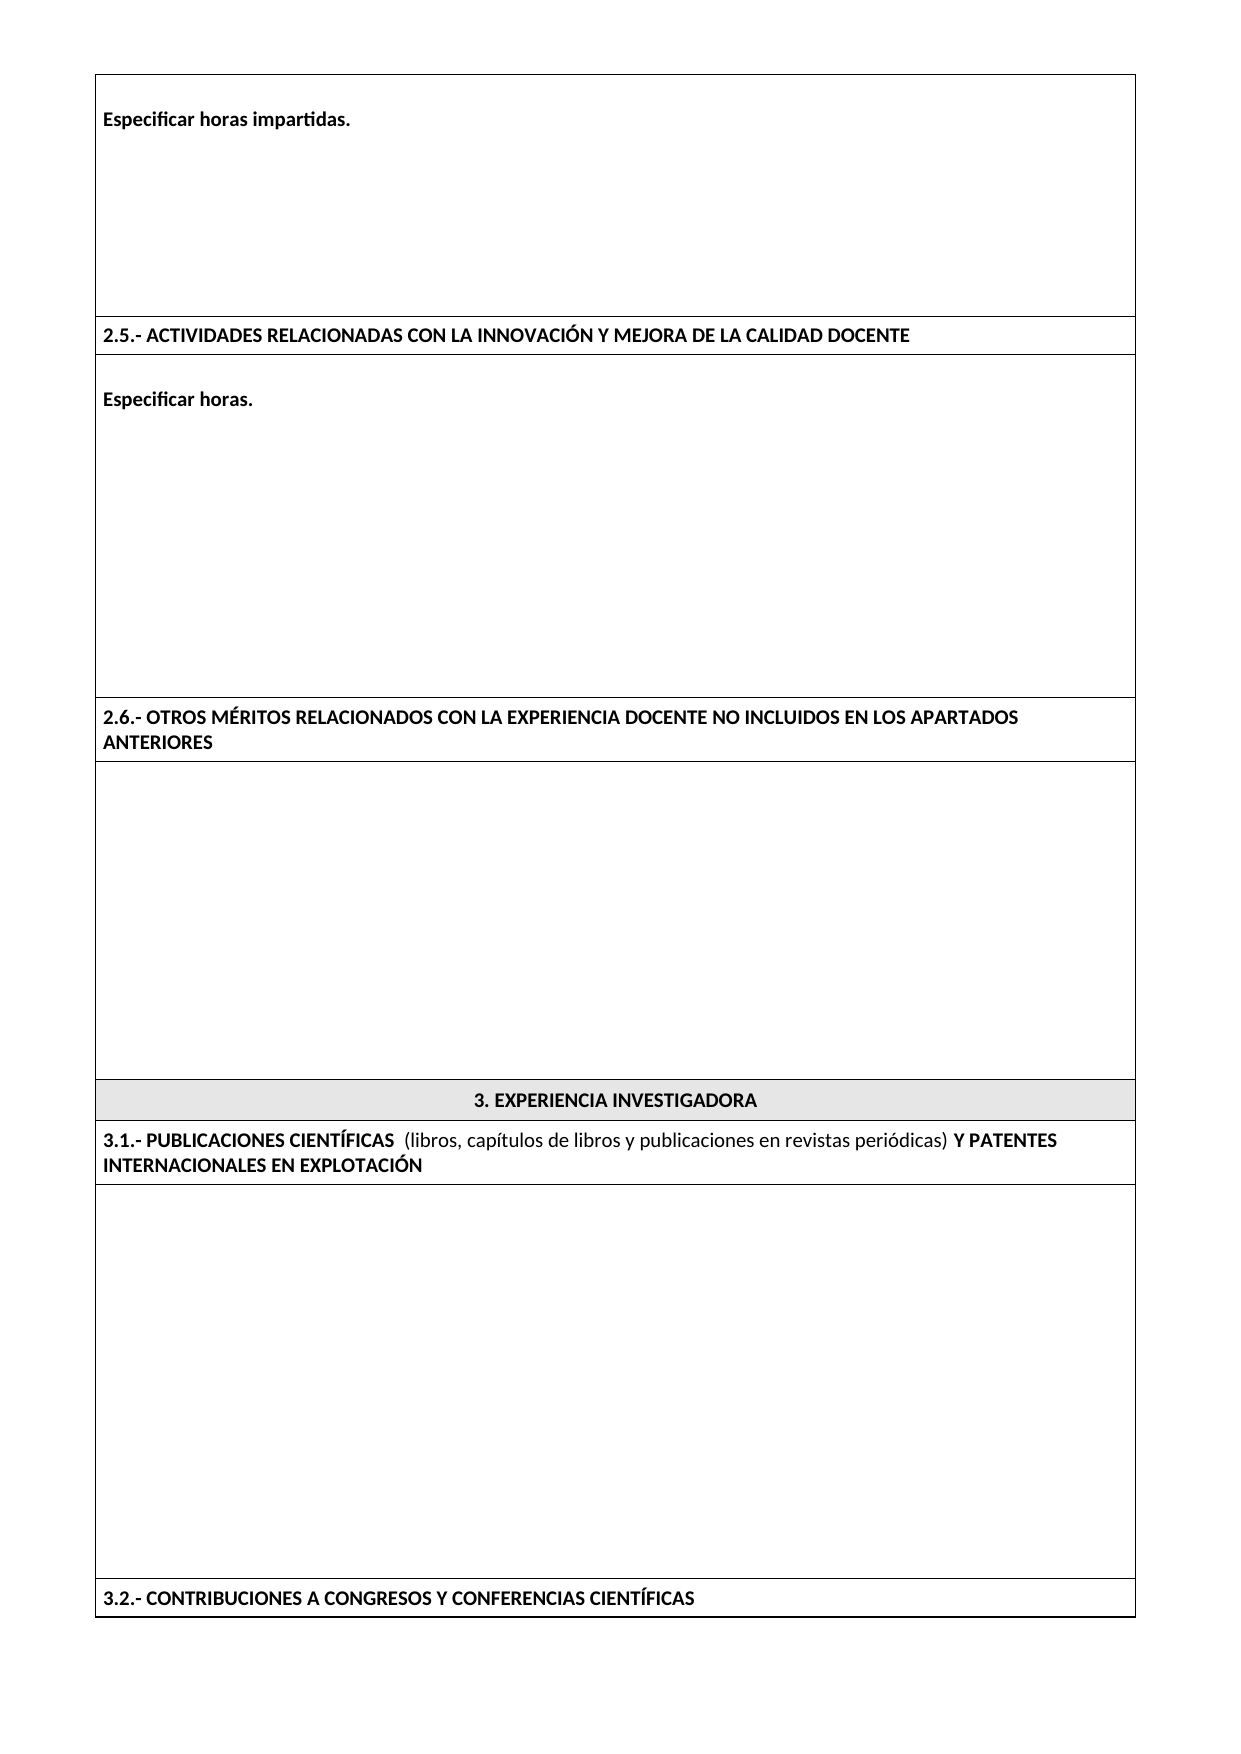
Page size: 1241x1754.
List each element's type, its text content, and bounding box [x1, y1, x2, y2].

table_cell 3. EXPERIENCIA INVESTIGADORA [96, 1080, 1135, 1120]
table_cell 3.2.- CONTRIBUCIONES A CONGRESOS Y CONFERENCIAS CIENTÍFICAS [96, 1579, 1135, 1616]
table_cell Especificar horas. [96, 355, 1135, 697]
table_cell 2.6.- OTROS MÉRITOS RELACIONADOS CON LA EXPERIENCIA DOCENTE NO INCLUIDOS EN LOS APARTADOS ANTERIORES [96, 698, 1135, 761]
table_cell 3.1.- PUBLICACIONES CIENTÍFICAS (libros, capítulos de libros y publicaciones en revistas periódicas) Y PATENTES INTERNACIONALES EN EXPLOTACIÓN [96, 1121, 1135, 1184]
table_cell Especificar horas impartidas. [96, 75, 1135, 316]
table_cell [96, 762, 1135, 1079]
table_cell 2.5.- ACTIVIDADES RELACIONADAS CON LA INNOVACIÓN Y MEJORA DE LA CALIDAD DOCENTE [96, 317, 1135, 354]
table_cell [96, 1185, 1135, 1578]
